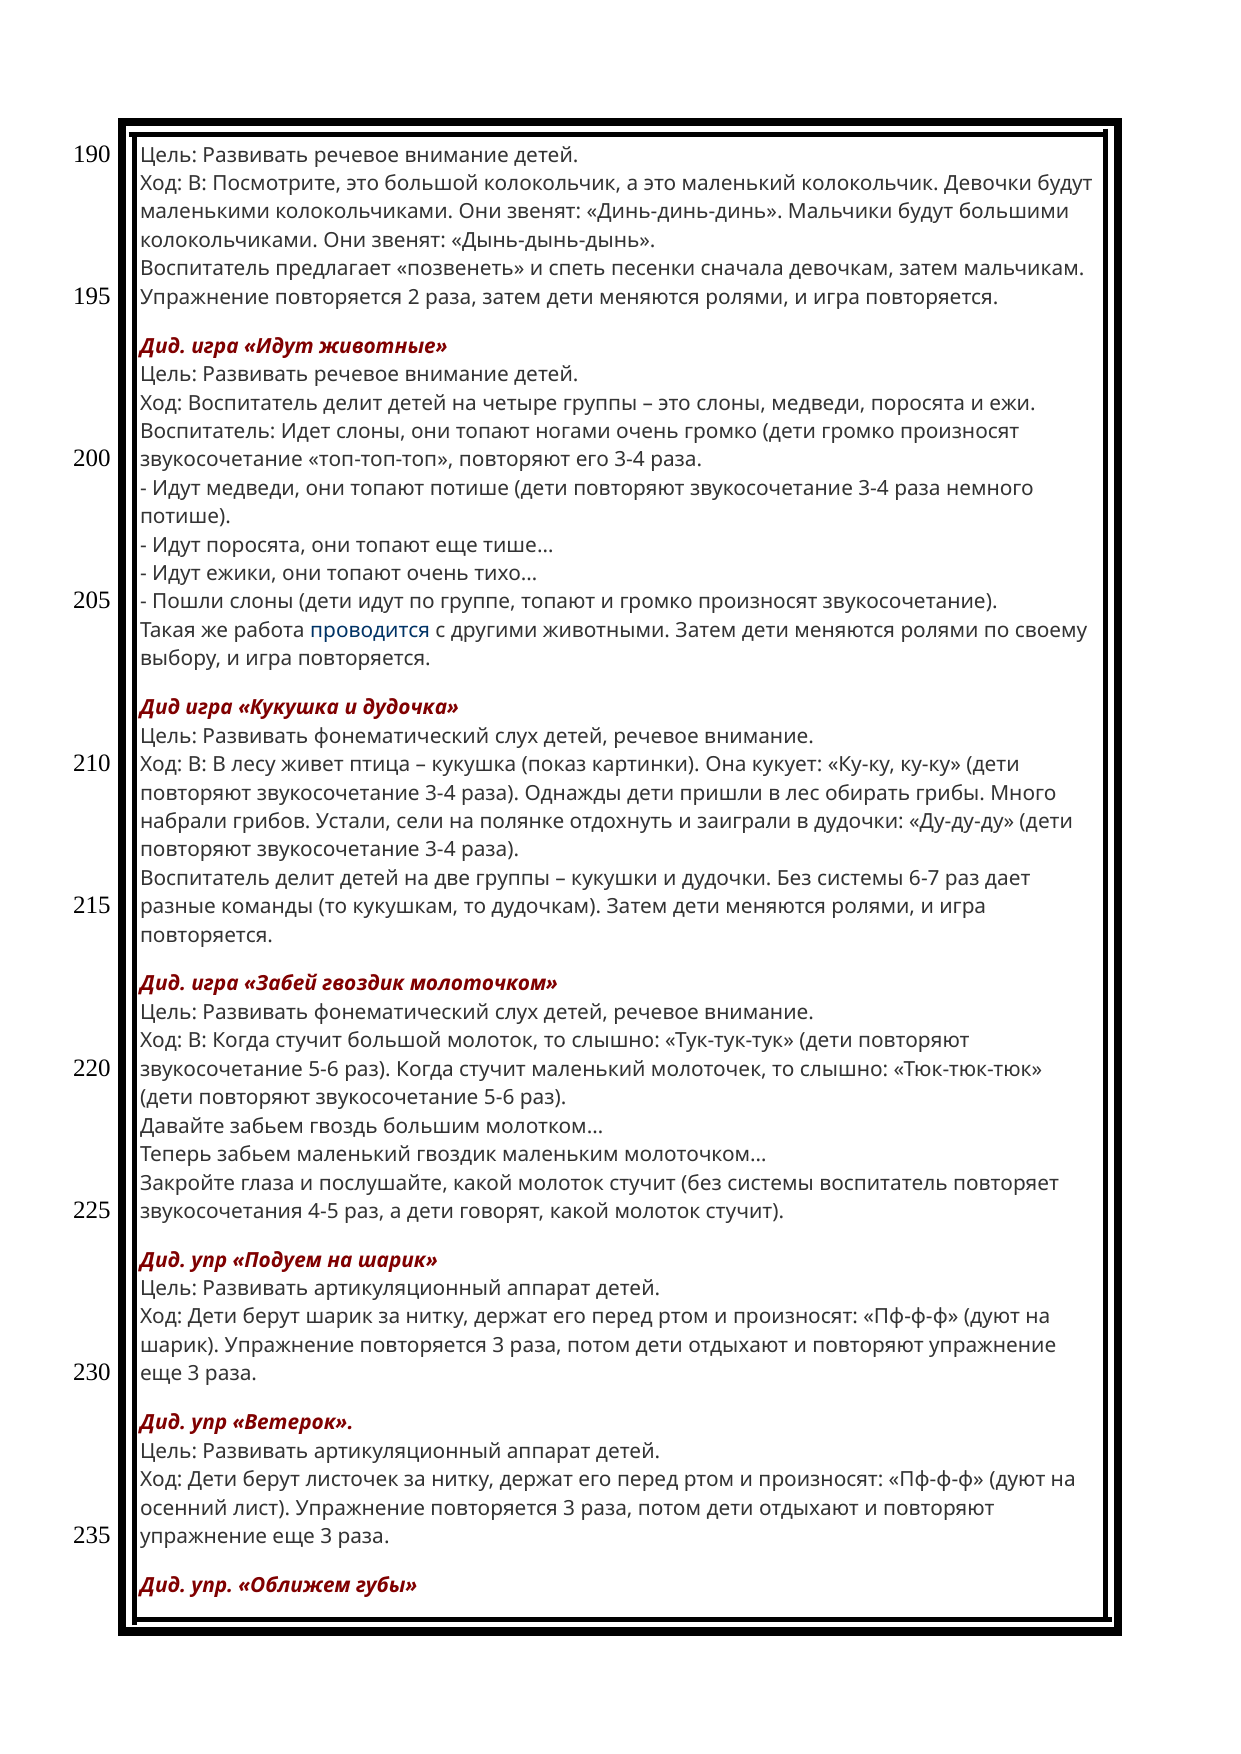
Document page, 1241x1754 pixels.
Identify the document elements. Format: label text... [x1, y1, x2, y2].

text Дид. игра «Идут животные» Цель: Развивать речевое внимание детей. Ход: Воспитатель делит детей на четыре группы – это слоны, медведи, поросята и ежи. Воспитатель: Идет слоны, они топают ногами очень громко (дети громко произносят звукосочетание «топ-топ-топ», повторяют его 3-4 раза. - Идут медведи, они топают потише (дети повторяют звукосочетание 3-4 раза немного потише). - Идут поросята, они топают еще тише… - Идут ежики, они топают очень тихо… - Пошли слоны (дети идут по группе, топают и громко произносят звукосочетание). Такая же работа проводится с другими животными. Затем дети меняются ролями по своему выбору, и игра повторяется. [140, 331, 1100, 672]
text Дид игра «Кукушка и дудочка» Цель: Развивать фонематический слух детей, речевое внимание. Ход: В: В лесу живет птица – кукушка (показ картинки). Она кукует: «Ку-ку, ку-ку» (дети повторяют звукосочетание 3-4 раза). Однажды дети пришли в лес обирать грибы. Много набрали грибов. Устали, сели на полянке отдохнуть и заиграли в дудочки: «Ду-ду-ду» (дети повторяют звукосочетание 3-4 раза). Воспитатель делит детей на две группы – кукушки и дудочки. Без системы 6-7 раз дает разные команды (то кукушкам, то дудочкам). Затем дети меняются ролями, и игра повторяется. [140, 692, 1100, 948]
text Дид. упр. «Оближем губы» [140, 1570, 1100, 1598]
text Цель: Развивать речевое внимание детей. Ход: В: Посмотрите, это большой колокольчик, а это маленький колокольчик. Девочки будут маленькими колокольчиками. Они звенят: «Динь-динь-динь». Мальчики будут большими колокольчиками. Они звенят: «Дынь-дынь-дынь». Воспитатель предлагает «позвенеть» и спеть песенки сначала девочкам, затем мальчикам. Упражнение повторяется 2 раза, затем дети меняются ролями, и игра повторяется. [140, 140, 1100, 310]
text Дид. упр «Подуем на шарик» Цель: Развивать артикуляционный аппарат детей. Ход: Дети берут шарик за нитку, держат его перед ртом и произносят: «Пф-ф-ф» (дуют на шарик). Упражнение повторяется 3 раза, потом дети отдыхают и повторяют упражнение еще 3 раза. [140, 1245, 1100, 1387]
text Дид. упр «Ветерок». Цель: Развивать артикуляционный аппарат детей. Ход: Дети берут листочек за нитку, держат его перед ртом и произносят: «Пф-ф-ф» (дуют на осенний лист). Упражнение повторяется 3 раза, потом дети отдыхают и повторяют упражнение еще 3 раза. [140, 1407, 1100, 1549]
text Дид. игра «Забей гвоздик молоточком» Цель: Развивать фонематический слух детей, речевое внимание. Ход: В: Когда стучит большой молоток, то слышно: «Тук-тук-тук» (дети повторяют звукосочетание 5-6 раз). Когда стучит маленький молоточек, то слышно: «Тюк-тюк-тюк» (дети повторяют звукосочетание 5-6 раз). Давайте забьем гвоздь большим молотком… Теперь забьем маленький гвоздик маленьким молоточком… Закройте глаза и послушайте, какой молоток стучит (без системы воспитатель повторяет звукосочетания 4-5 раз, а дети говорят, какой молоток стучит). [140, 968, 1100, 1224]
